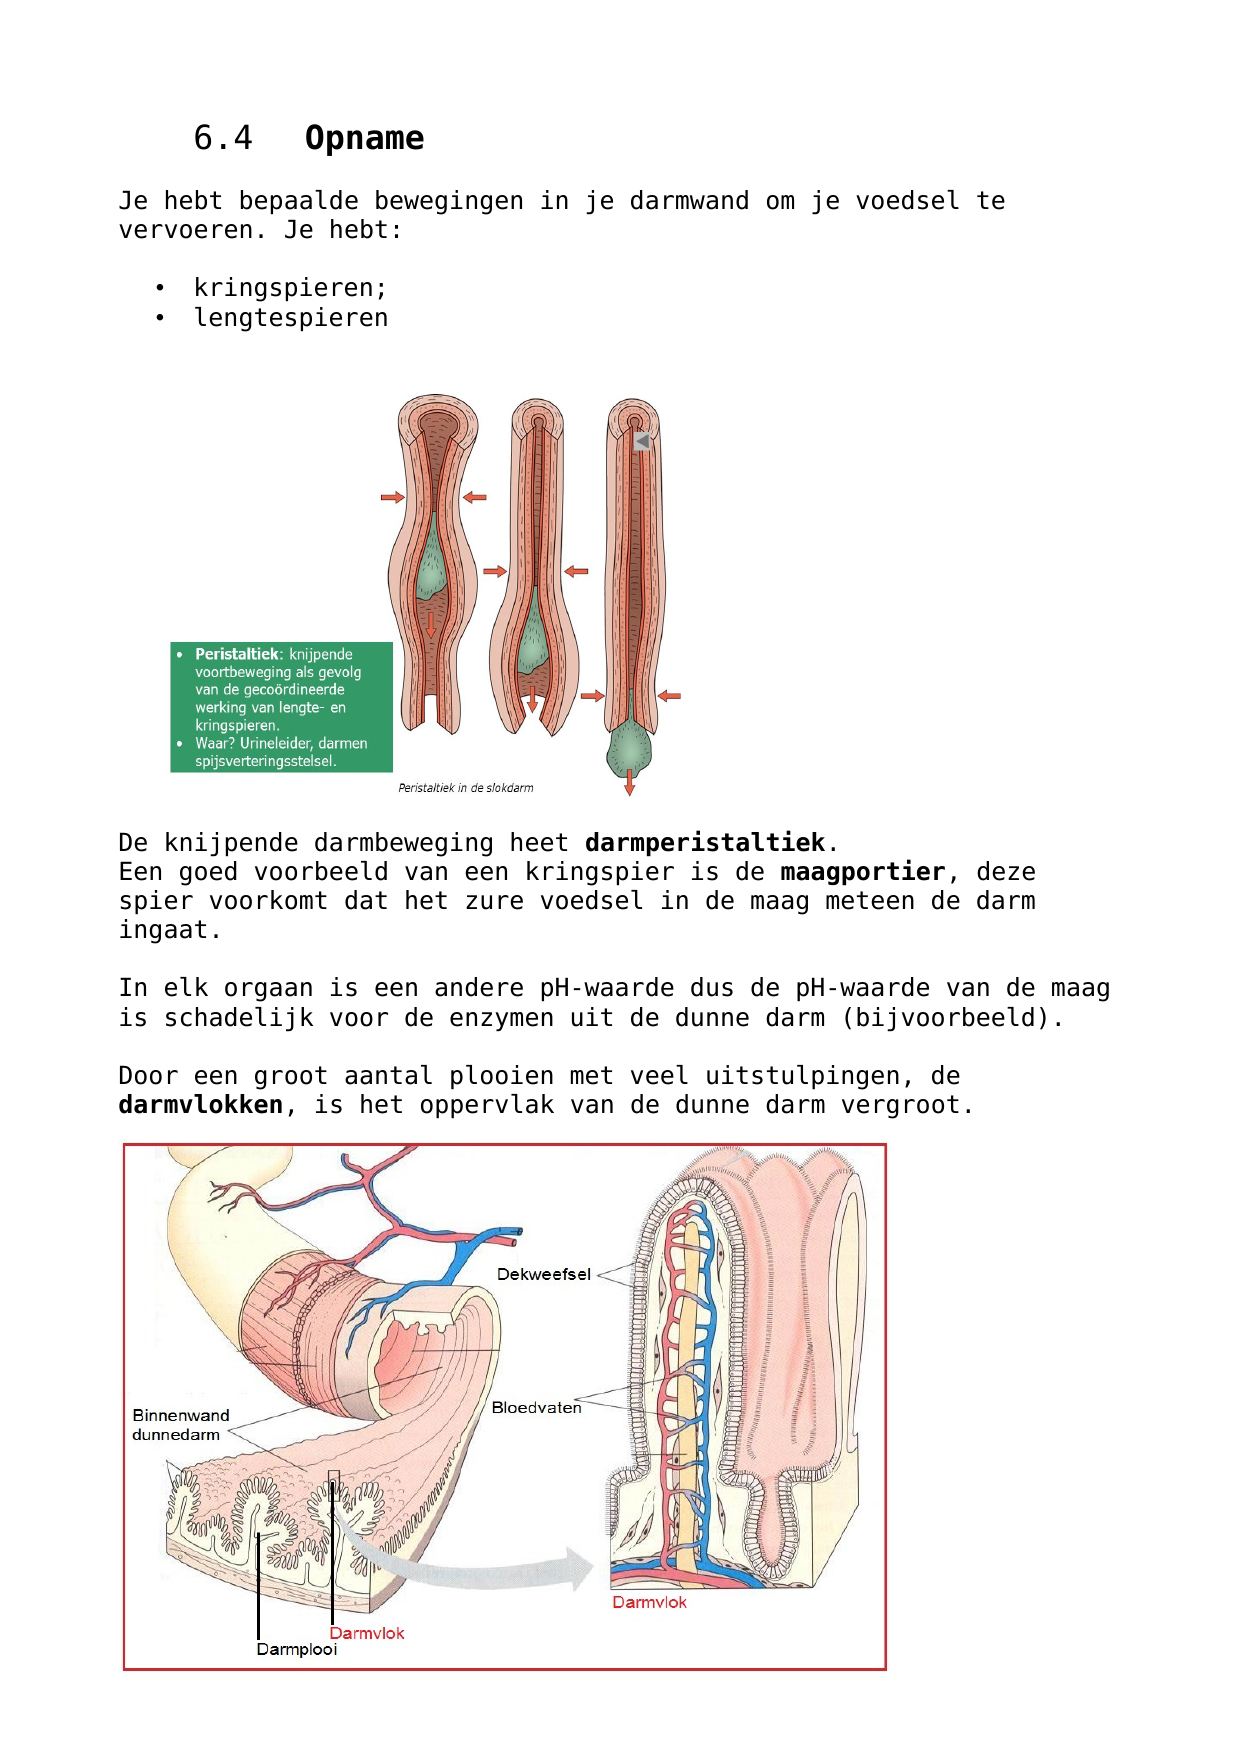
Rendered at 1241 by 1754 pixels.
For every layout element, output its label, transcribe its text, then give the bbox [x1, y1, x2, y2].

list kringspieren; [156, 274, 1122, 303]
text De knijpende darmbeweging heet darmperistaltiek. [118, 828, 1122, 857]
list lengtespieren [156, 303, 1122, 332]
picture [162, 363, 681, 808]
text Door een groot aantal plooien met veel uitstulpingen, de darmvlokken, is het oppervlak van de dunne darm vergroot. [118, 1061, 1122, 1119]
picture [118, 1139, 891, 1675]
text In elk orgaan is een andere pH-waarde dus de pH-waarde van de maag is schadelijk voor de enzymen uit de dunne darm (bijvoorbeeld). [118, 974, 1122, 1032]
list Opname [193, 118, 1122, 157]
text Een goed voorbeeld van een kringspier is de maagportier, deze spier voorkomt dat het zure voedsel in de maag meteen de darm ingaat. [118, 857, 1122, 944]
text Je hebt bepaalde bewegingen in je darmwand om je voedsel te vervoeren. Je hebt: [118, 186, 1122, 244]
